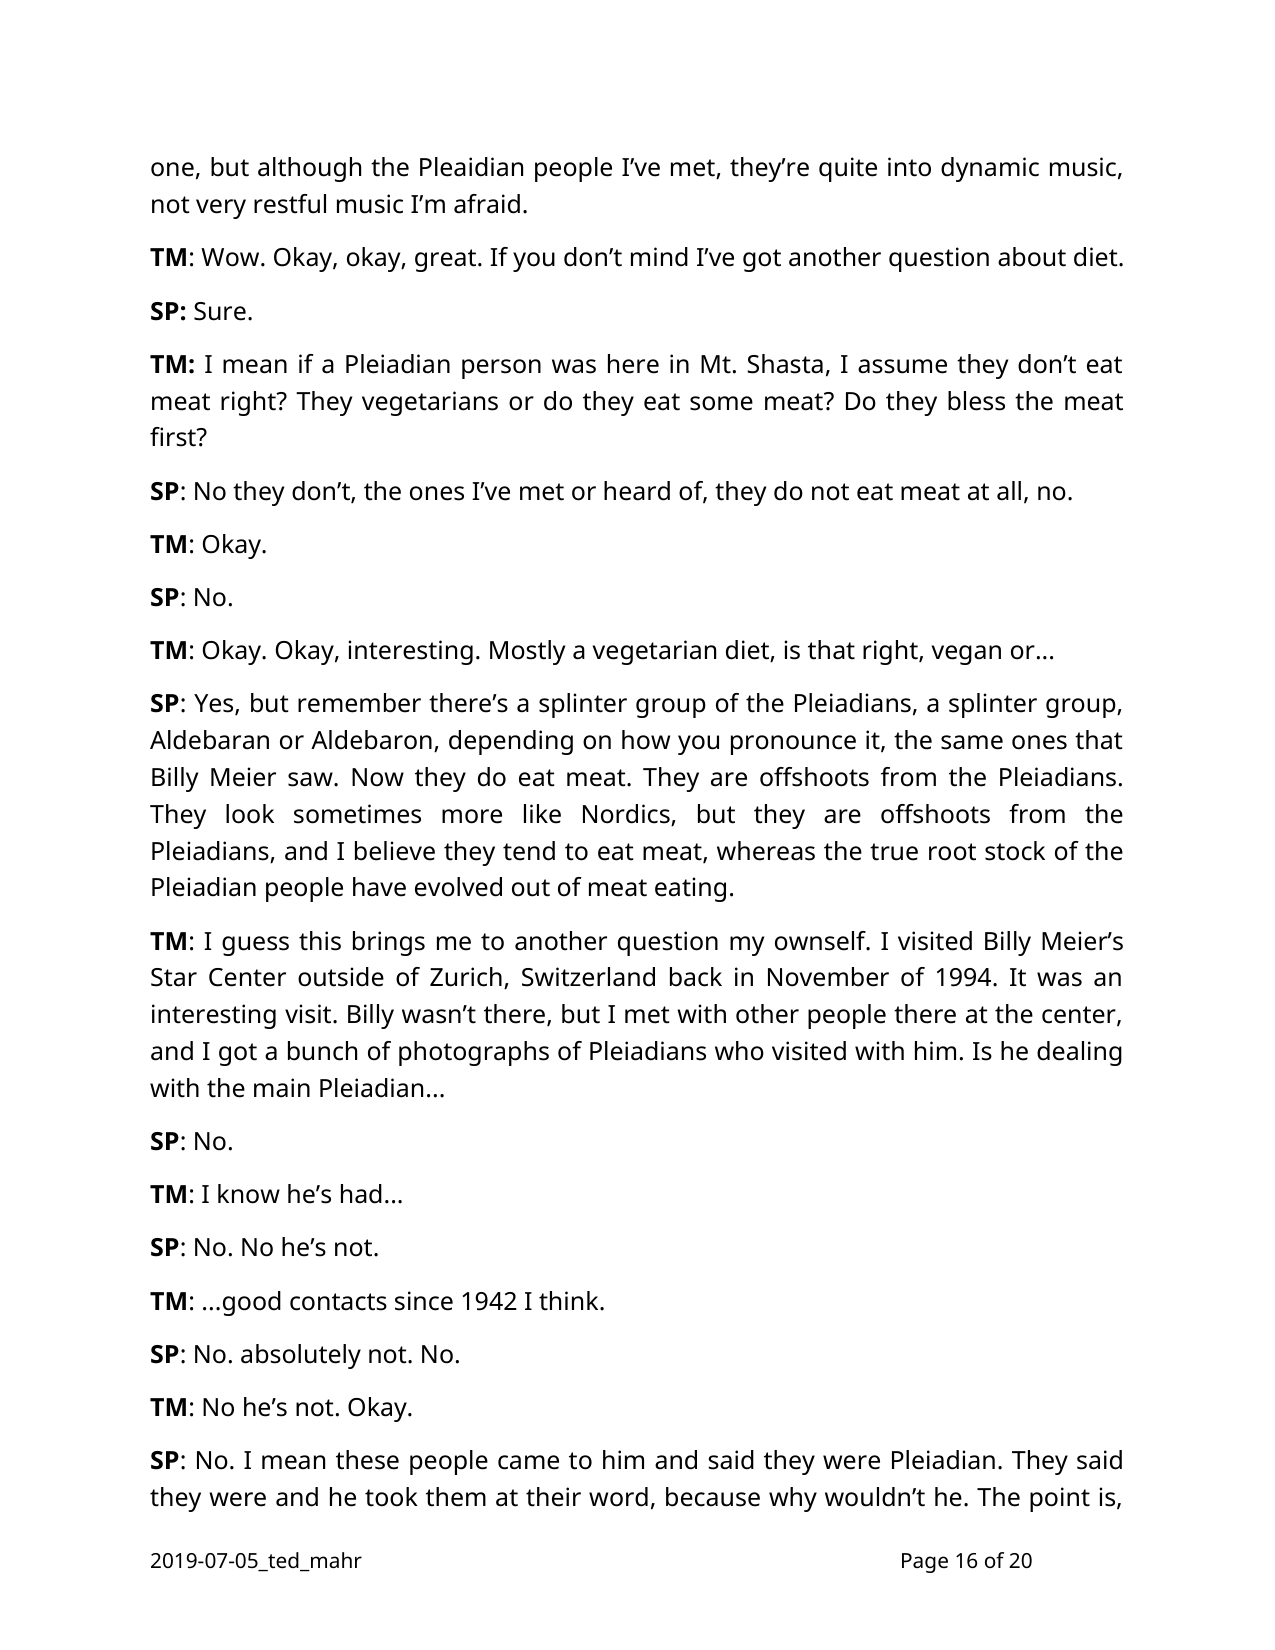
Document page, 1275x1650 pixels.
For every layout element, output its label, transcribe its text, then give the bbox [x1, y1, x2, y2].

text TM: Okay. Okay, interesting. Mostly a vegetarian diet, is that right, vegan or... [150, 633, 1125, 667]
text TM: No he’s not. Okay. [150, 1390, 1125, 1424]
text SP: Yes, but remember there’s a splinter group of the Pleiadians, a splinter group, Aldebaran or Aldebaron, depending on how you pronounce it, the same ones that Billy Meier saw. Now they do eat meat. They are offshoots from the Pleiadians. They look sometimes more like Nordics, but they are offshoots from the Pleiadians, and I believe they tend to eat meat, whereas the true root stock of the Pleiadian people have evolved out of meat eating. [150, 686, 1125, 904]
text TM: I mean if a Pleiadian person was here in Mt. Shasta, I assume they don’t eat meat right? They vegetarians or do they eat some meat? Do they bless the meat first? [150, 346, 1125, 454]
text TM: I know he’s had... [150, 1177, 1125, 1211]
text SP: No. absolutely not. No. [150, 1336, 1125, 1371]
text SP: No they don’t, the ones I’ve met or heard of, they do not eat meat at all, no. [150, 473, 1125, 507]
text TM: I guess this brings me to another question my ownself. I visited Billy Meier’s Star Center outside of Zurich, Switzerland back in November of 1994. It was an interesting visit. Billy wasn’t there, but I met with other people there at the center, and I got a bunch of photographs of Pleiadians who visited with him. Is he dealing with the main Pleiadian... [150, 923, 1125, 1104]
text TM: ...good contacts since 1942 I think. [150, 1283, 1125, 1317]
text SP: No. No he’s not. [150, 1230, 1125, 1264]
text SP: Sure. [150, 293, 1125, 327]
text one, but although the Pleaidian people I’ve met, they’re quite into dynamic music, not very restful music I’m afraid. [150, 150, 1125, 221]
text SP: No. [150, 1123, 1125, 1158]
text TM: Okay. [150, 526, 1125, 561]
text TM: Wow. Okay, okay, great. If you don’t mind I’ve got another question about diet. [150, 240, 1125, 274]
text SP: No. I mean these people came to him and said they were Pleiadian. They said they were and he took them at their word, because why wouldn’t he. The point is, [150, 1443, 1125, 1514]
text SP: No. [150, 580, 1125, 614]
